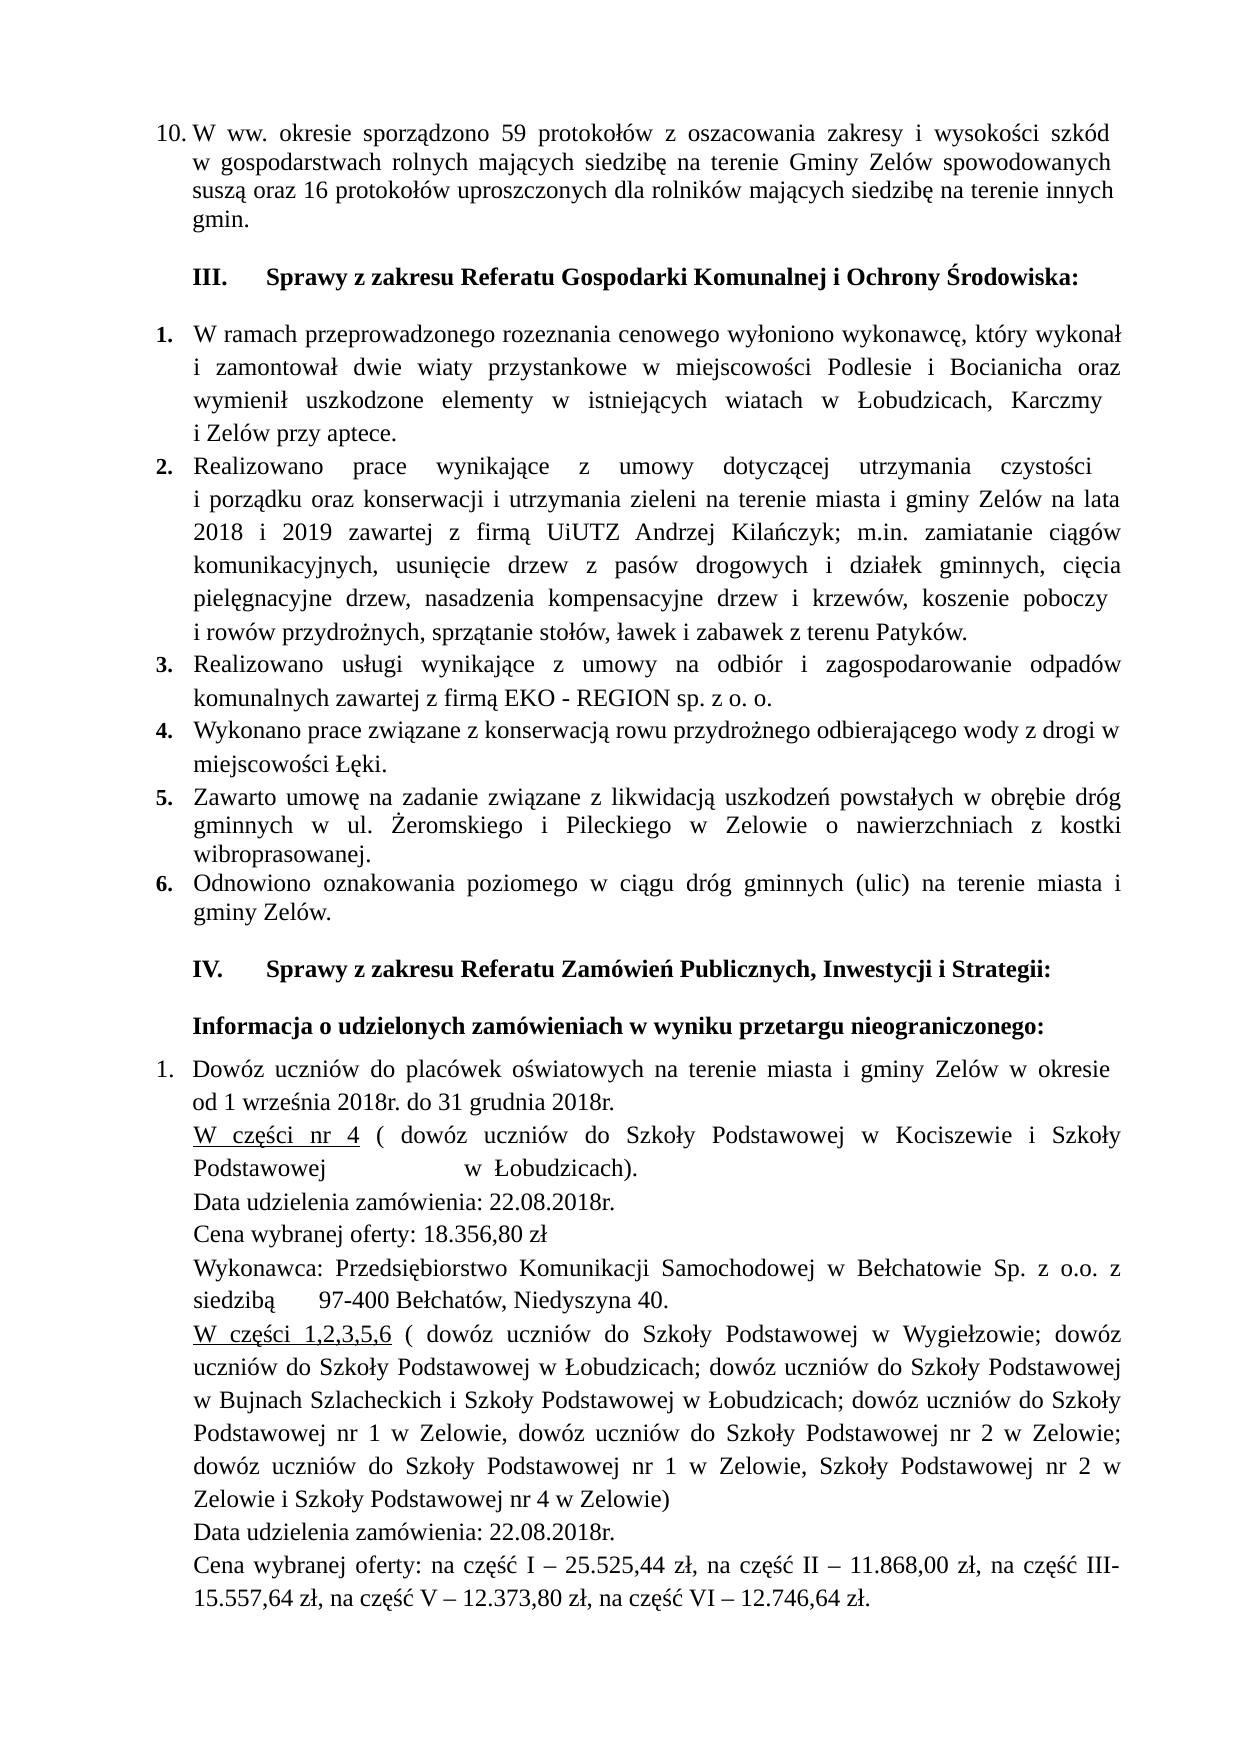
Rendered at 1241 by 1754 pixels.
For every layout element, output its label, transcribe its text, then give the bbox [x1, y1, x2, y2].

list Realizowano usługi wynikające z umowy na odbiór i zagospodarowanie odpadów komunalnych zawartej z firmą EKO - REGION sp. z o. o. [156, 649, 1122, 711]
list Cena wybranej oferty: na część I – 25.525,44 zł, na część II – 11.868,00 zł, na część III- 15.557,64 zł, na część V – 12.373,80 zł, na część VI – 12.746,64 zł. [193, 1550, 1122, 1612]
list W ramach przeprowadzonego rozeznania cenowego wyłoniono wykonawcę, który wykonał i zamontował dwie wiaty przystankowe w miejscowości Podlesie i Bocianicha oraz wymienił uszkodzone elementy w istniejących wiatach w Łobudzicach, Karczmy i Zelów przy aptece. [156, 319, 1122, 447]
list W części nr 4 ( dowóz uczniów do Szkoły Podstawowej w Kociszewie i Szkoły Podstawowej w Łobudzicach). [193, 1121, 1122, 1182]
list 1. Dowóz uczniów do placówek oświatowych na terenie miasta i gminy Zelów w okresie od 1 września 2018r. do 31 grudnia 2018r. [118, 1054, 1122, 1116]
list Data udzielenia zamówienia: 22.08.2018r. [193, 1187, 1122, 1215]
list Zawarto umowę na zadanie związane z likwidacją uszkodzeń powstałych w obrębie dróg gminnych w ul. Żeromskiego i Pileckiego w Zelowie o nawierzchniach z kostki wibroprasowanej. [156, 782, 1122, 868]
list W części 1,2,3,5,6 ( dowóz uczniów do Szkoły Podstawowej w Wygiełzowie; dowóz uczniów do Szkoły Podstawowej w Łobudzicach; dowóz uczniów do Szkoły Podstawowej w Bujnach Szlacheckich i Szkoły Podstawowej w Łobudzicach; dowóz uczniów do Szkoły Podstawowej nr 1 w Zelowie, dowóz uczniów do Szkoły Podstawowej nr 2 w Zelowie; dowóz uczniów do Szkoły Podstawowej nr 1 w Zelowie, Szkoły Podstawowej nr 2 w Zelowie i Szkoły Podstawowej nr 4 w Zelowie) [193, 1319, 1122, 1512]
text Informacja o udzielonych zamówieniach w wyniku przetargu nieograniczonego: [118, 1011, 1122, 1040]
list Realizowano prace wynikające z umowy dotyczącej utrzymania czystości i porządku oraz konserwacji i utrzymania zieleni na terenie miasta i gminy Zelów na lata 2018 i 2019 zawartej z firmą UiUTZ Andrzej Kilańczyk; m.in. zamiatanie ciągów komunikacyjnych, usunięcie drzew z pasów drogowych i działek gminnych, cięcia pielęgnacyjne drzew, nasadzenia kompensacyjne drzew i krzewów, koszenie poboczy i rowów przydrożnych, sprzątanie stołów, ławek i zabawek z terenu Patyków. [156, 451, 1122, 645]
list Odnowiono oznakowania poziomego w ciągu dróg gminnych (ulic) na terenie miasta i gminy Zelów. [156, 868, 1122, 925]
list Cena wybranej oferty: 18.356,80 zł [193, 1219, 1122, 1248]
list Wykonawca: Przedsiębiorstwo Komunikacji Samochodowej w Bełchatowie Sp. z o.o. z siedzibą 97-400 Bełchatów, Niedyszyna 40. [193, 1253, 1122, 1314]
list Data udzielenia zamówienia: 22.08.2018r. [193, 1517, 1122, 1546]
text IV. Sprawy z zakresu Referatu Zamówień Publicznych, Inwestycji i Strategii: [118, 954, 1122, 983]
text 10. W ww. okresie sporządzono 59 protokołów z oszacowania zakresy i wysokości szkód w gospodarstwach rolnych mających siedzibę na terenie Gminy Zelów spowodowanych suszą oraz 16 protokołów uproszczonych dla rolników mających siedzibę na terenie innych gmin. [118, 118, 1122, 233]
text III. Sprawy z zakresu Referatu Gospodarki Komunalnej i Ochrony Środowiska: [118, 262, 1122, 291]
list Wykonano prace związane z konserwacją rowu przydrożnego odbierającego wody z drogi w miejscowości Łęki. [156, 716, 1122, 777]
